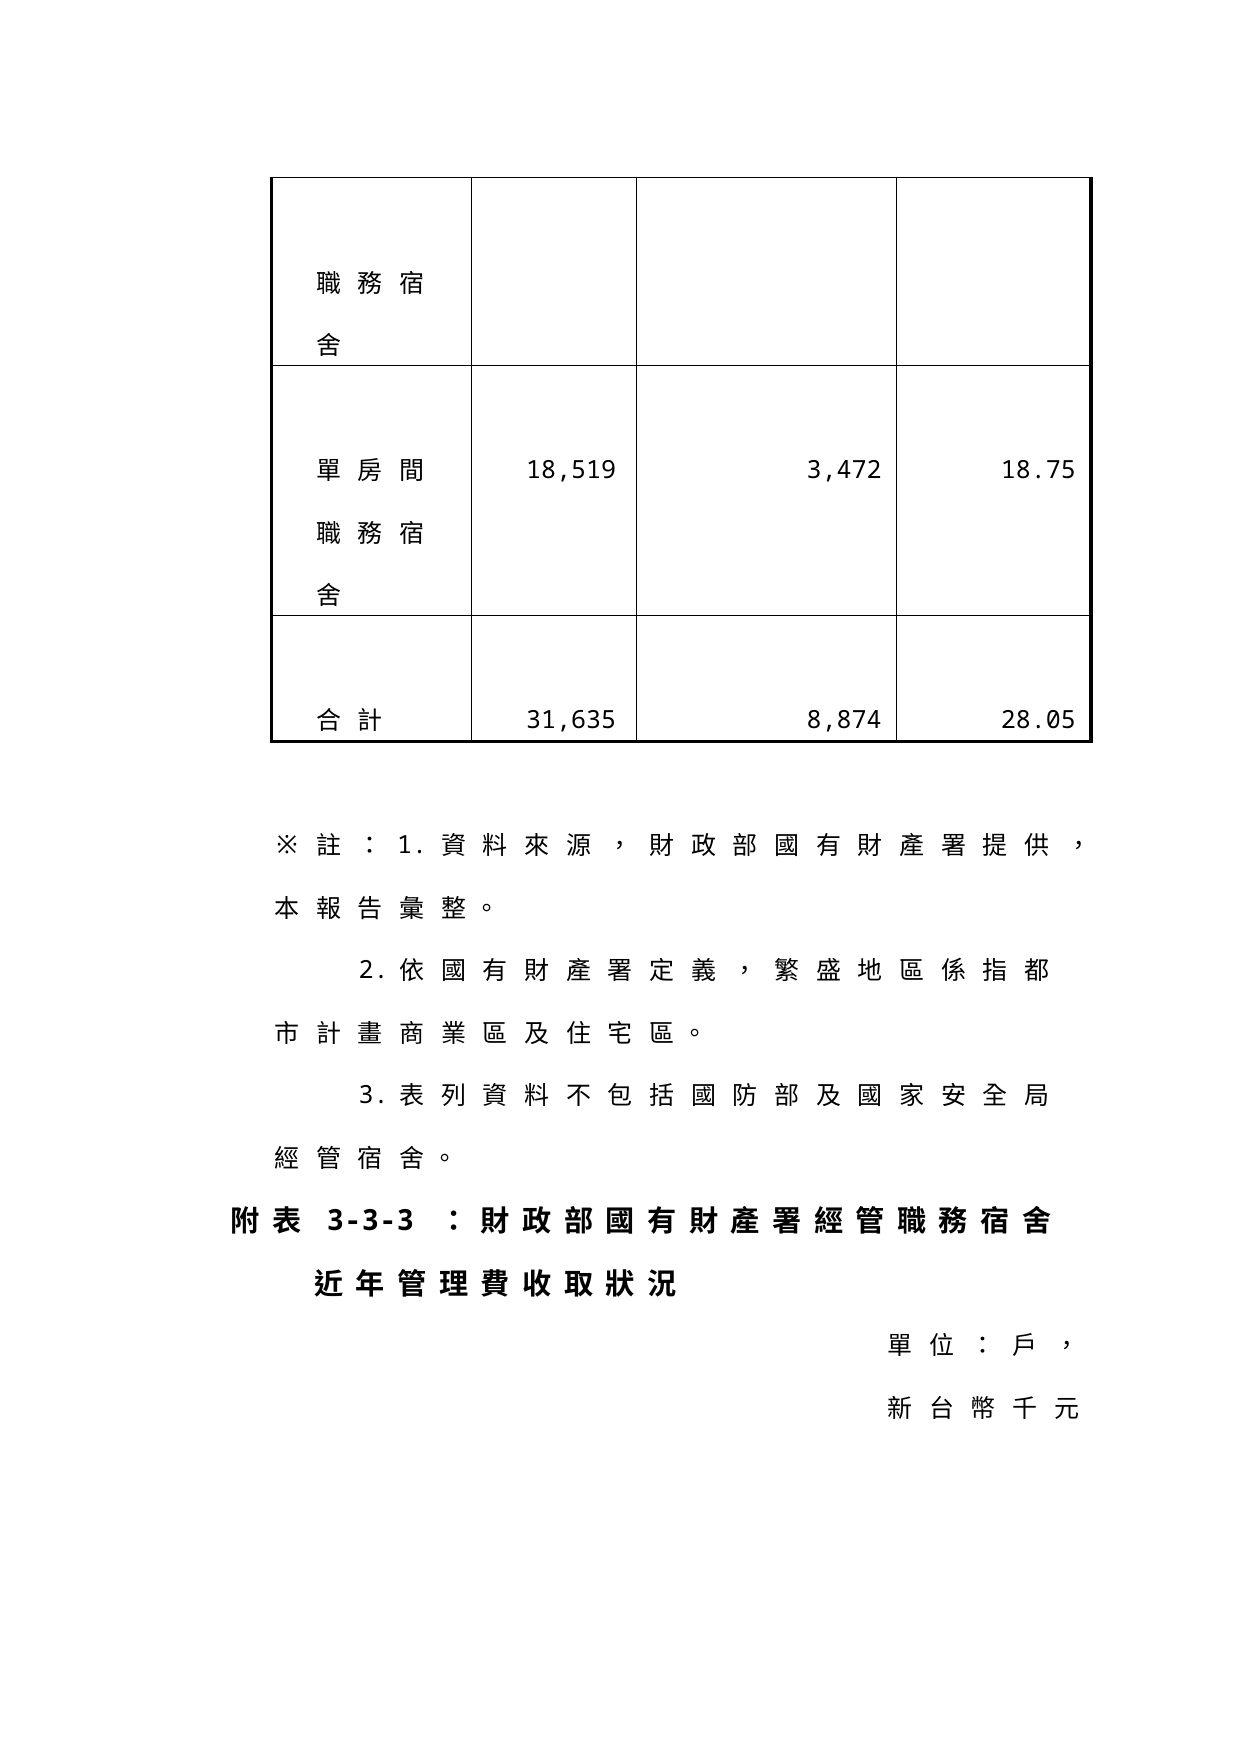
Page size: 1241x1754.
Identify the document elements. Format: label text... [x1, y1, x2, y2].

text 附表3-3-3：財政部國有財產署經管職務宿舍近年管理費收取狀況 [197, 1177, 1058, 1302]
text ※註：1.資料來源，財政部國有財產署提供，本報告彙整。 [242, 802, 1058, 927]
table_cell 18,519 [472, 366, 636, 615]
table_cell 28.05 [897, 616, 1089, 740]
table_cell [472, 178, 636, 365]
table_cell 8,874 [637, 616, 896, 740]
text 2.依國有財產署定義，繁盛地區係指都市計畫商業區及住宅區。 [242, 927, 1058, 1052]
table_cell 18.75 [897, 366, 1089, 615]
text 3.表列資料不包括國防部及國家安全局經管宿舍。 [242, 1052, 1058, 1177]
table_cell [637, 178, 896, 365]
table_cell 3,472 [637, 366, 896, 615]
table_cell [897, 178, 1089, 365]
table_cell 單房間職務宿舍 [273, 366, 471, 615]
table_cell 合計 [273, 616, 471, 740]
text 單位：戶，新台幣千元 [197, 1302, 1087, 1427]
table_cell 職務宿舍 [273, 178, 471, 365]
table_cell 31,635 [472, 616, 636, 740]
